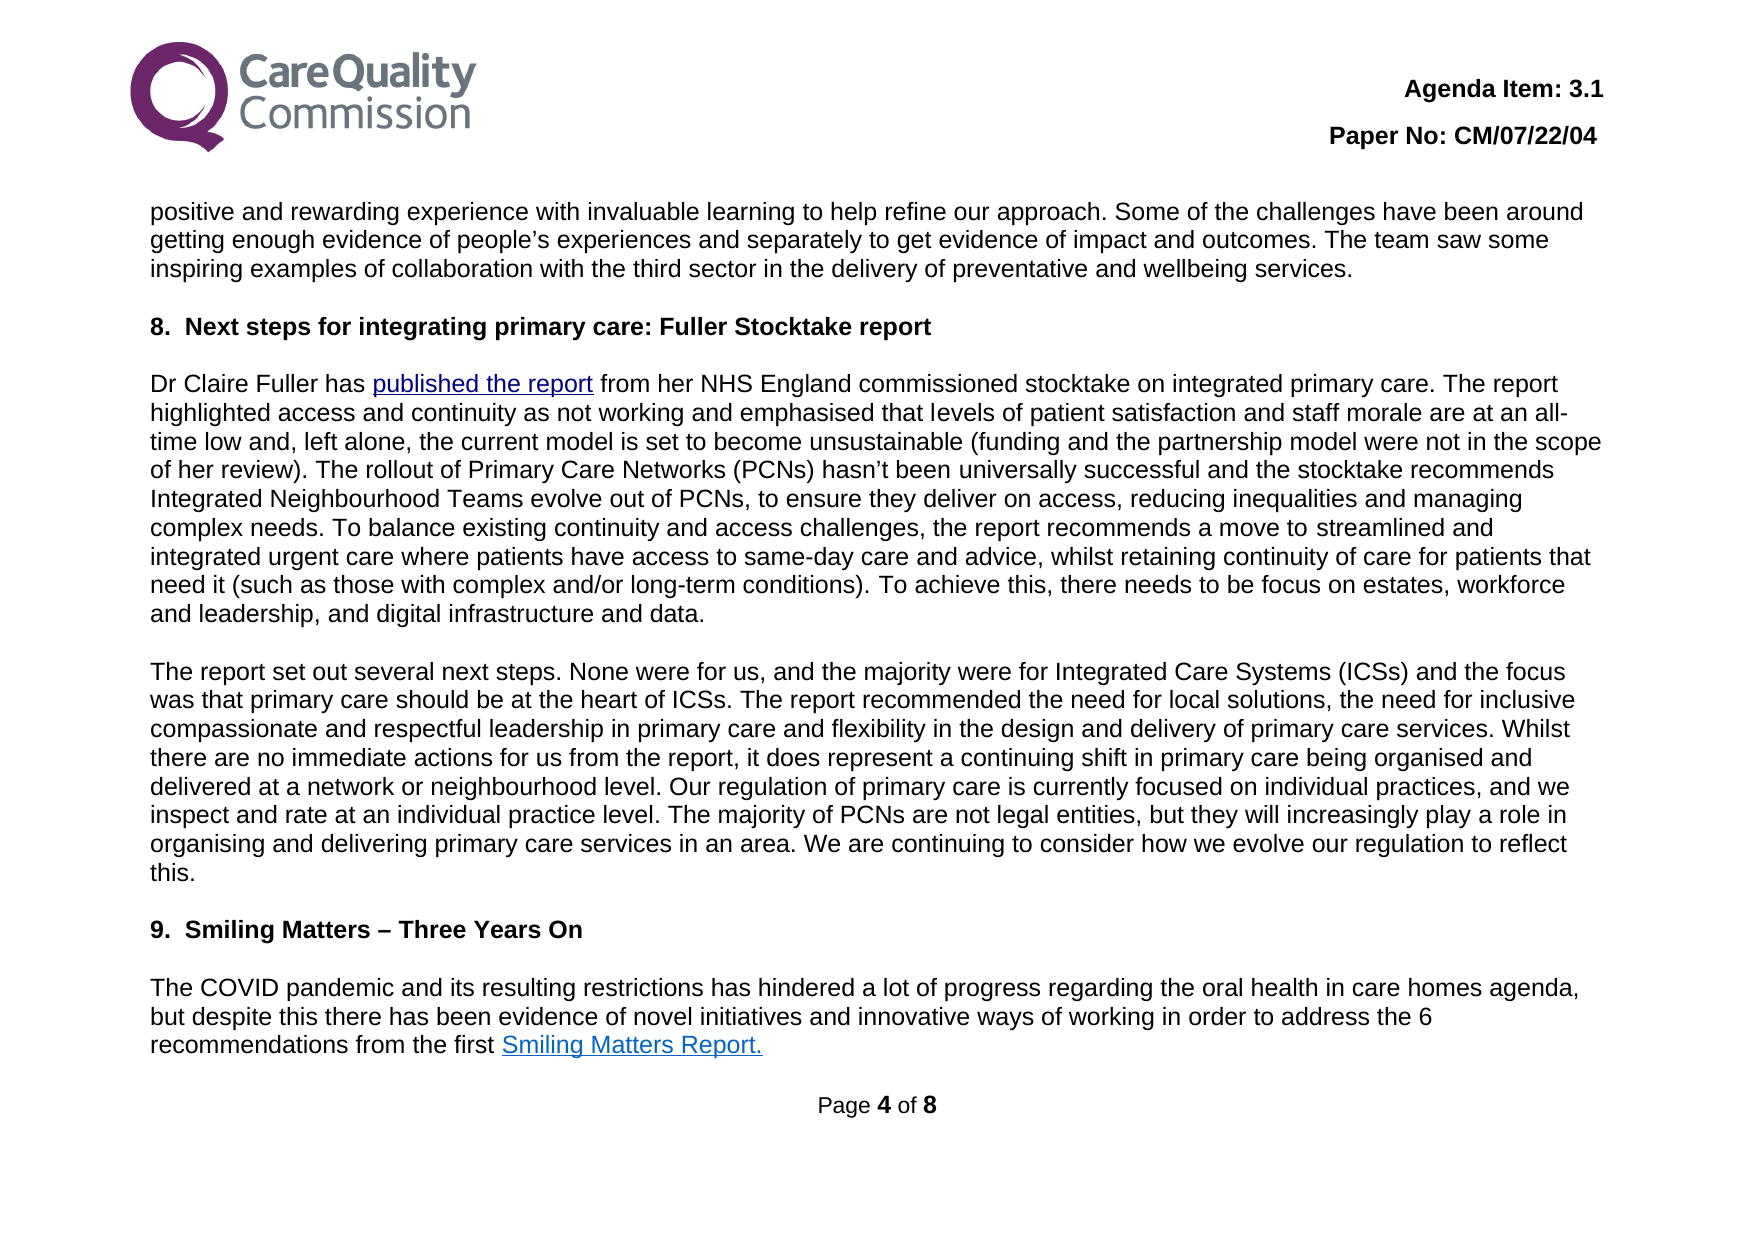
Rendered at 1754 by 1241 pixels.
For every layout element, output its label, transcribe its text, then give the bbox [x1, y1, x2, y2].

text Dr Claire Fuller has published the report from her NHS England commissioned stocktake on integrated primary care. The report highlighted access and continuity as not working and emphasised that levels of patient satisfaction and staff morale are at an all-time low and, left alone, the current model is set to become unsustainable (funding and the partnership model were not in the scope of her review). The rollout of Primary Care Networks (PCNs) hasn’t been universally successful and the stocktake recommends Integrated Neighbourhood Teams evolve out of PCNs, to ensure they deliver on access, reducing inequalities and managing complex needs. To balance existing continuity and access challenges, the report recommends a move to streamlined and integrated urgent care where patients have access to same-day care and advice, whilst retaining continuity of care for patients that need it (such as those with complex and/or long-term conditions). To achieve this, there needs to be focus on estates, workforce and leadership, and digital infrastructure and data. [150, 369, 1604, 628]
text The report set out several next steps. None were for us, and the majority were for Integrated Care Systems (ICSs) and the focus was that primary care should be at the heart of ICSs. The report recommended the need for local solutions, the need for inclusive compassionate and respectful leadership in primary care and flexibility in the design and delivery of primary care services. Whilst there are no immediate actions for us from the report, it does represent a continuing shift in primary care being organised and delivered at a network or neighbourhood level. Our regulation of primary care is currently focused on individual practices, and we inspect and rate at an individual practice level. The majority of PCNs are not legal entities, but they will increasingly play a role in organising and delivering primary care services in an area. We are continuing to consider how we evolve our regulation to reflect this. [150, 657, 1604, 887]
text 9. Smiling Matters – Three Years On [150, 915, 1604, 944]
text 8. Next steps for integrating primary care: Fuller Stocktake report [150, 312, 1604, 340]
text The COVID pandemic and its resulting restrictions has hindered a lot of progress regarding the oral health in care homes agenda, but despite this there has been evidence of novel initiatives and innovative ways of working in order to address the 6 recommendations from the first Smiling Matters Report. [150, 973, 1604, 1059]
text positive and rewarding experience with invaluable learning to help refine our approach. Some of the challenges have been around getting enough evidence of people’s experiences and separately to get evidence of impact and outcomes. The team saw some inspiring examples of collaboration with the third sector in the delivery of preventative and wellbeing services. [150, 197, 1604, 283]
